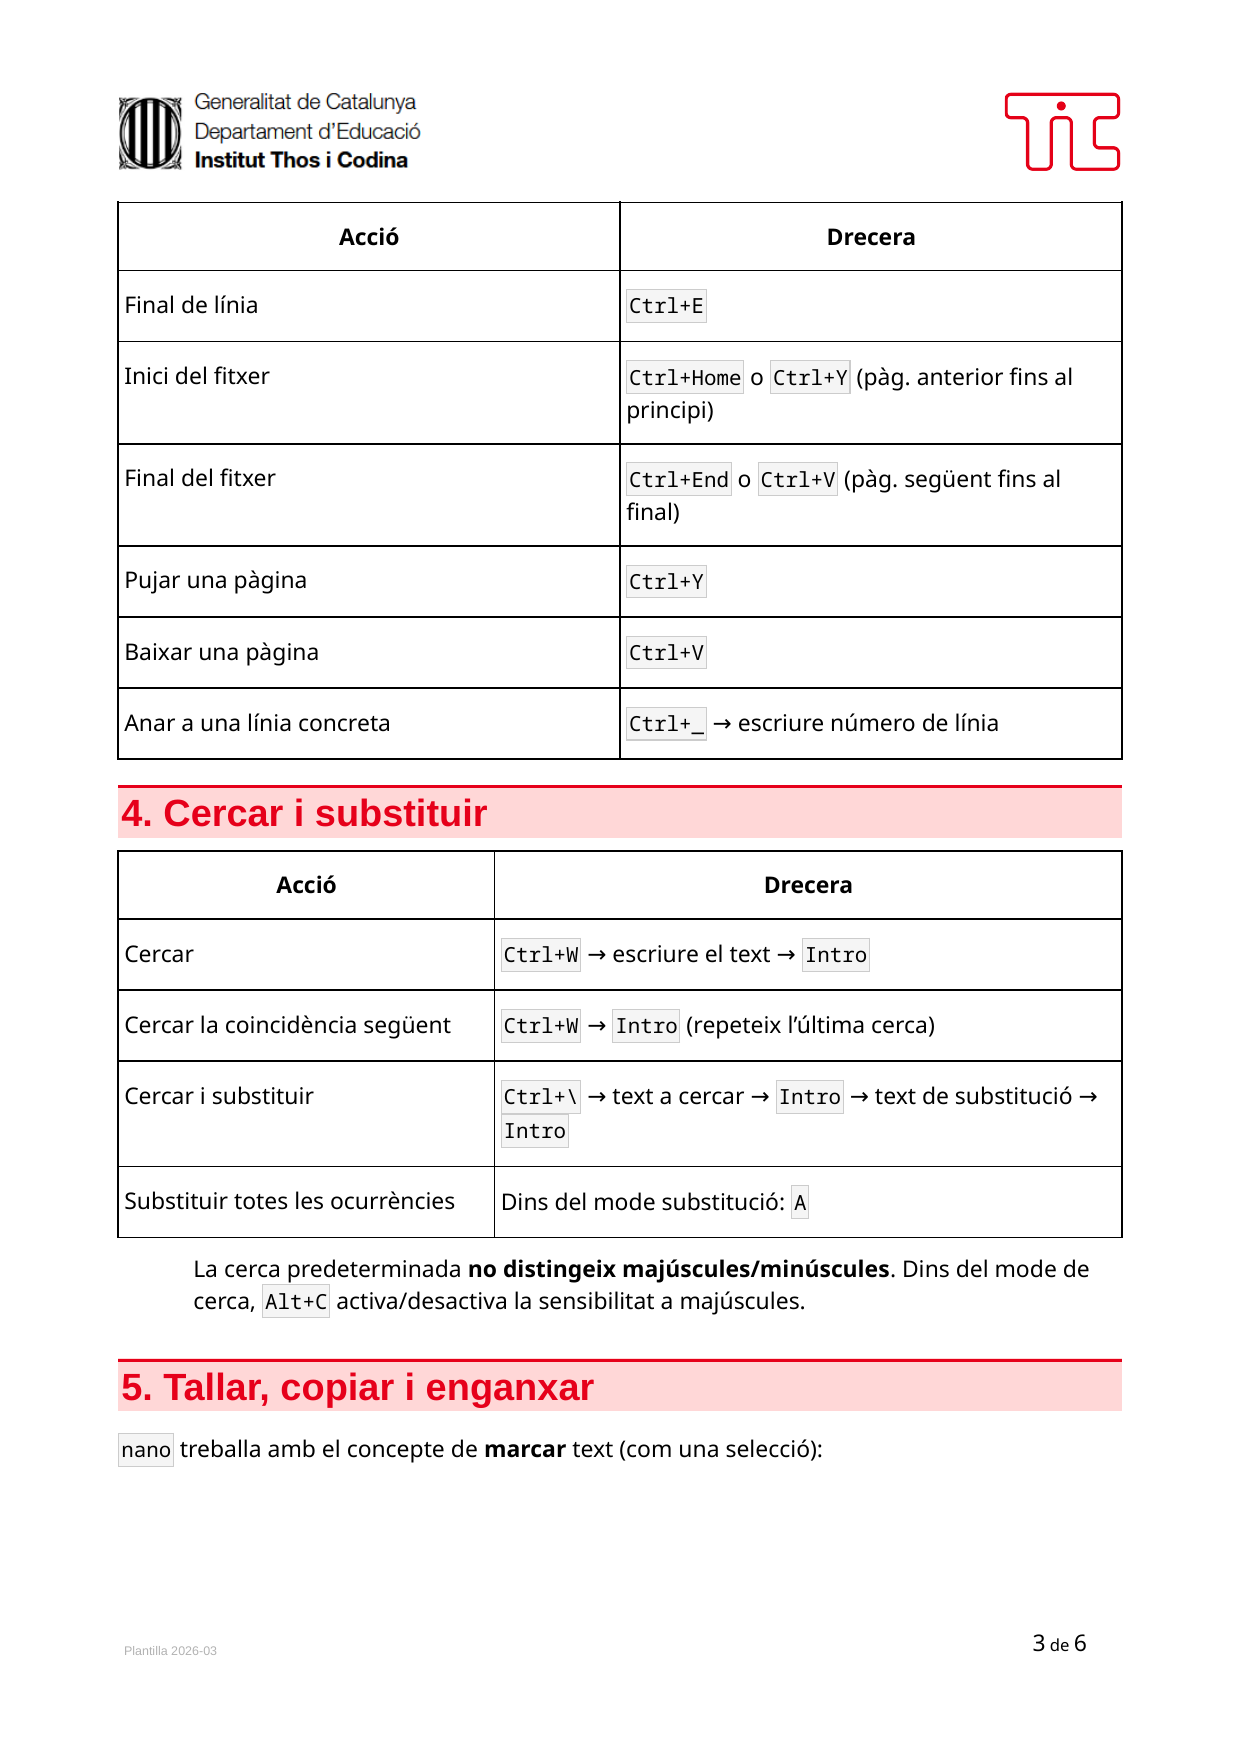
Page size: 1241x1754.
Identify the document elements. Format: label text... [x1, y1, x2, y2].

table_cell Ctrl+Y [621, 547, 1121, 616]
table_cell Ctrl+\ → text a cercar → Intro → text de substitució → Intro [495, 1062, 1121, 1166]
table_cell Final del fitxer [119, 445, 619, 545]
table_cell Anar a una línia concreta [119, 689, 619, 758]
table_cell Ctrl+_ → escriure número de línia [621, 689, 1121, 758]
subtitle 4. Cercar i substituir [118, 788, 1122, 838]
table_header Acció [119, 852, 494, 918]
table_cell Final de línia [119, 271, 619, 341]
table_cell Cercar i substituir [119, 1062, 494, 1166]
table_cell Cercar la coincidència següent [119, 991, 494, 1060]
table_cell Inici del fitxer [119, 342, 619, 443]
table_cell Substituir totes les ocurrències [119, 1167, 494, 1237]
table_header Drecera [621, 203, 1121, 269]
table_cell Ctrl+E [621, 271, 1121, 341]
table_cell Ctrl+W → Intro (repeteix l’última cerca) [495, 991, 1121, 1060]
table_cell Ctrl+W → escriure el text → Intro [495, 920, 1121, 989]
table_header Drecera [495, 852, 1121, 918]
table_cell Ctrl+V [621, 618, 1121, 687]
table_cell Baixar una pàgina [119, 618, 619, 687]
table_cell Dins del mode substitució: A [495, 1167, 1121, 1237]
table_cell Cercar [119, 920, 494, 989]
subtitle 5. Tallar, copiar i enganxar [118, 1362, 1122, 1411]
picture [118, 92, 422, 171]
table_header Acció [119, 203, 619, 269]
table_cell Ctrl+End o Ctrl+V (pàg. següent fins al final) [621, 445, 1121, 545]
table_cell Pujar una pàgina [119, 547, 619, 616]
picture [1004, 92, 1123, 171]
text La cerca predeterminada no distingeix majúscules/minúscules. Dins del mode de cerca, Alt+C activa/desactiva la sensibilitat a majúscules. [193, 1253, 1122, 1318]
table_cell Ctrl+Home o Ctrl+Y (pàg. anterior fins al principi) [621, 342, 1121, 443]
text nano treballa amb el concepte de marcar text (com una selecció): [174, 1432, 1122, 1467]
